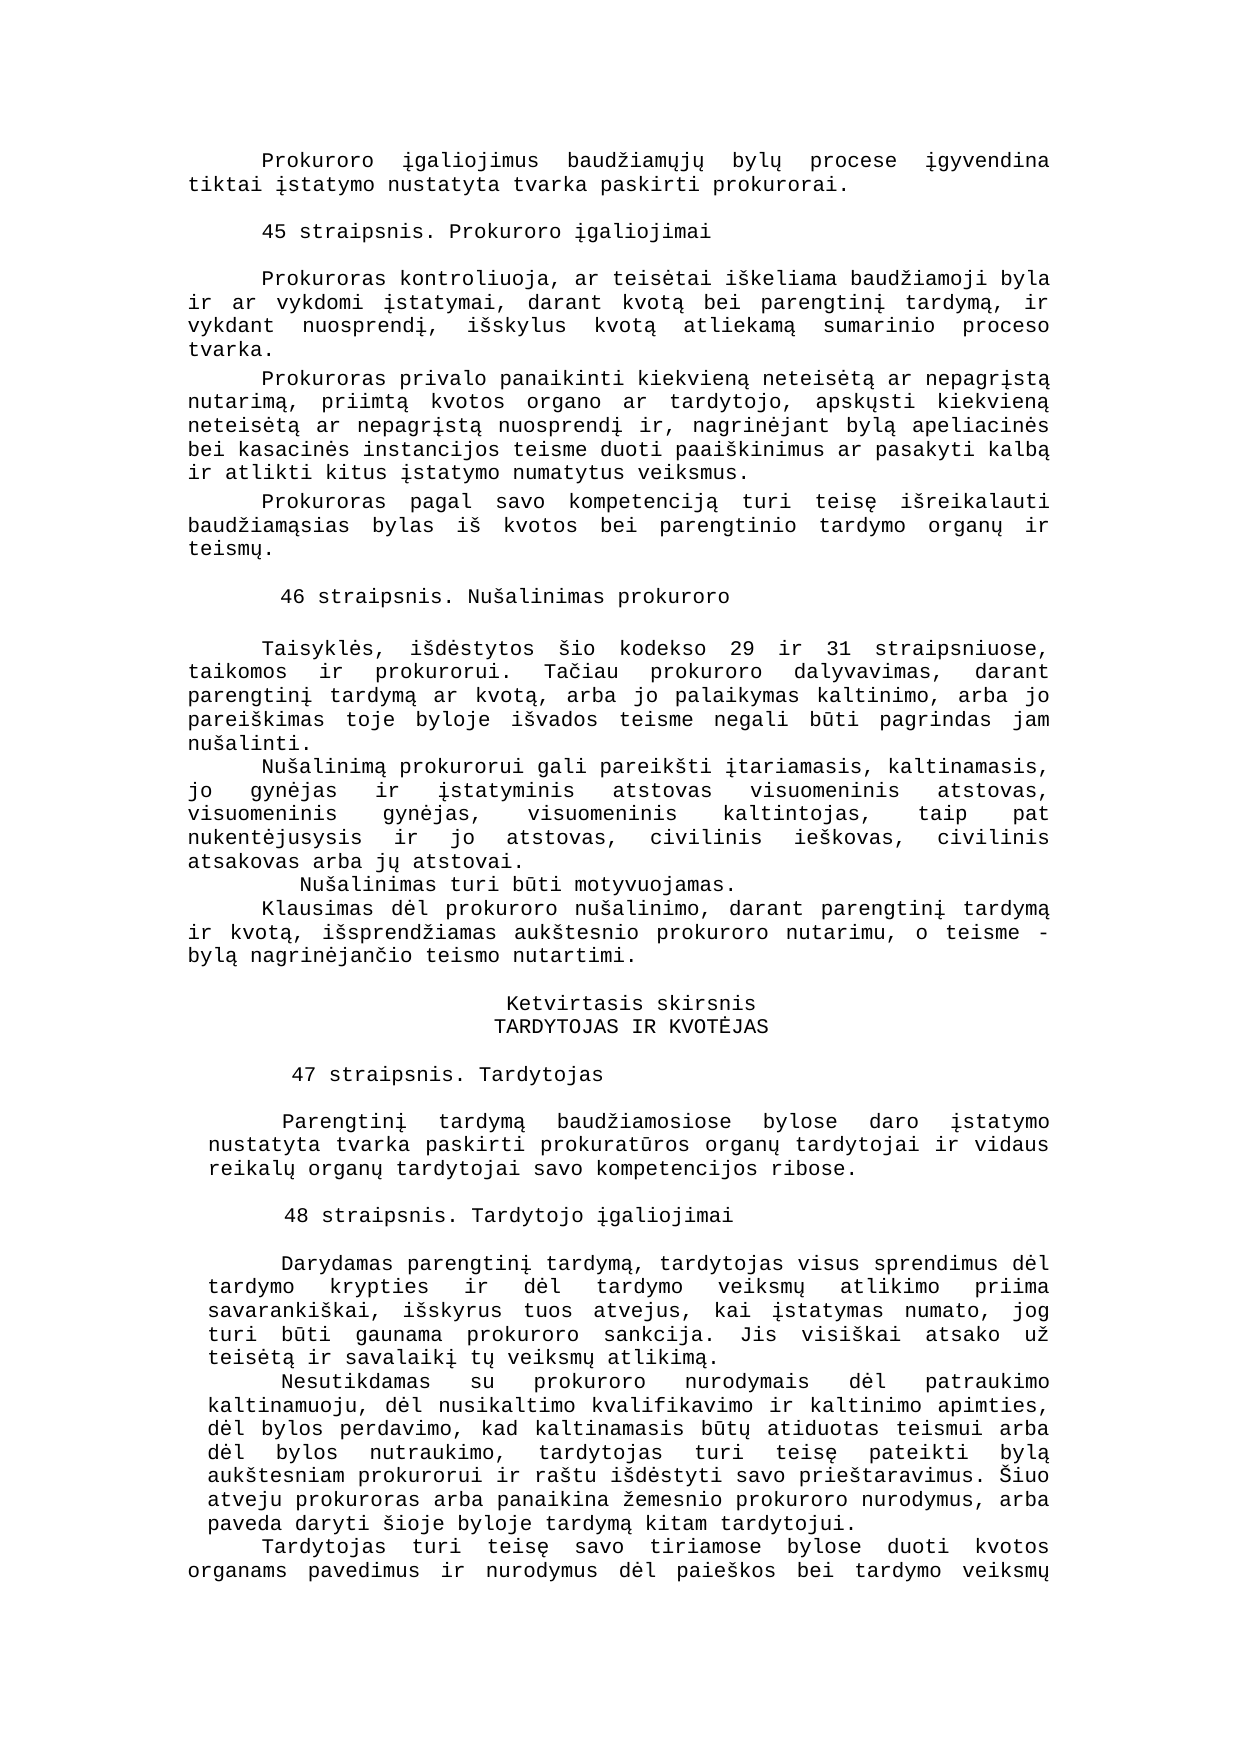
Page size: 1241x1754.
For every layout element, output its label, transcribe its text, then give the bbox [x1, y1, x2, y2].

text 47 straipsnis. Tardytojas [187, 1063, 1050, 1087]
text Prokuroras privalo panaikinti kiekvieną neteisėtą ar nepagrįstą nutarimą, priimtą kvotos organo ar tardytojo, apskųsti kiekvieną neteisėtą ar nepagrįstą nuosprendį ir, nagrinėjant bylą apeliacinės bei kasacinės instancijos teisme duoti paaiškinimus ar pasakyti kalbą ir atlikti kitus įstatymo numatytus veiksmus. [187, 368, 1050, 486]
text Taisyklės, išdėstytos šio kodekso 29 ir 31 straipsniuose, taikomos ir prokurorui. Tačiau prokuroro dalyvavimas, darant parengtinį tardymą ar kvotą, arba jo palaikymas kaltinimo, arba jo pareiškimas toje byloje išvados teisme negali būti pagrindas jam nušalinti. [187, 638, 1050, 756]
text 45 straipsnis. Prokuroro įgaliojimai [208, 221, 1050, 244]
text Tardytojas turi teisę savo tiriamose bylose duoti kvotos organams pavedimus ir nurodymus dėl paieškos bei tardymo veiksmų [187, 1536, 1050, 1584]
text Nušalinimas turi būti motyvuojamas. [225, 874, 1050, 898]
text Prokuroras pagal savo kompetenciją turi teisę išreikalauti baudžiamąsias bylas iš kvotos bei parengtinio tardymo organų ir teismų. [187, 491, 1050, 562]
text Parengtinį tardymą baudžiamosiose bylose daro įstatymo nustatyta tvarka paskirti prokuratūros organų tardytojai ir vidaus reikalų organų tardytojai savo kompetencijos ribose. [208, 1111, 1050, 1182]
text Prokuroro įgaliojimus baudžiamųjų bylų procese įgyvendina tiktai įstatymo nustatyta tvarka paskirti prokurorai. [187, 150, 1050, 197]
text Klausimas dėl prokuroro nušalinimo, darant parengtinį tardymą ir kvotą, išsprendžiamas aukštesnio prokuroro nutarimu, o teisme - bylą nagrinėjančio teismo nutartimi. [187, 898, 1050, 969]
text Ketvirtasis skirsnis [225, 993, 1050, 1016]
text Nesutikdamas su prokuroro nurodymais dėl patraukimo kaltinamuoju, dėl nusikaltimo kvalifikavimo ir kaltinimo apimties, dėl bylos perdavimo, kad kaltinamasis būtų atiduotas teismui arba dėl bylos nutraukimo, tardytojas turi teisę pateikti bylą aukštesniam prokurorui ir raštu išdėstyti savo prieštaravimus. Šiuo atveju prokuroras arba panaikina žemesnio prokuroro nurodymus, arba paveda daryti šioje byloje tardymą kitam tardytojui. [207, 1371, 1050, 1536]
text 48 straipsnis. Tardytojo įgaliojimai [225, 1205, 1050, 1229]
text Nušalinimą prokurorui gali pareikšti įtariamasis, kaltinamasis, jo gynėjas ir įstatyminis atstovas visuomeninis atstovas, visuomeninis gynėjas, visuomeninis kaltintojas, taip pat nukentėjusysis ir jo atstovas, civilinis ieškovas, civilinis atsakovas arba jų atstovai. [187, 756, 1050, 874]
text 46 straipsnis. Nušalinimas prokuroro [206, 586, 1050, 609]
text TARDYTOJAS IR KVOTĖJAS [225, 1016, 1050, 1040]
text Darydamas parengtinį tardymą, tardytojas visus sprendimus dėl tardymo krypties ir dėl tardymo veiksmų atlikimo priima savarankiškai, išskyrus tuos atvejus, kai įstatymas numato, jog turi būti gaunama prokuroro sankcija. Jis visiškai atsako už teisėtą ir savalaikį tų veiksmų atlikimą. [207, 1253, 1050, 1371]
text Prokuroras kontroliuoja, ar teisėtai iškeliama baudžiamoji byla ir ar vykdomi įstatymai, darant kvotą bei parengtinį tardymą, ir vykdant nuosprendį, išskylus kvotą atliekamą sumarinio proceso tvarka. [187, 268, 1050, 363]
